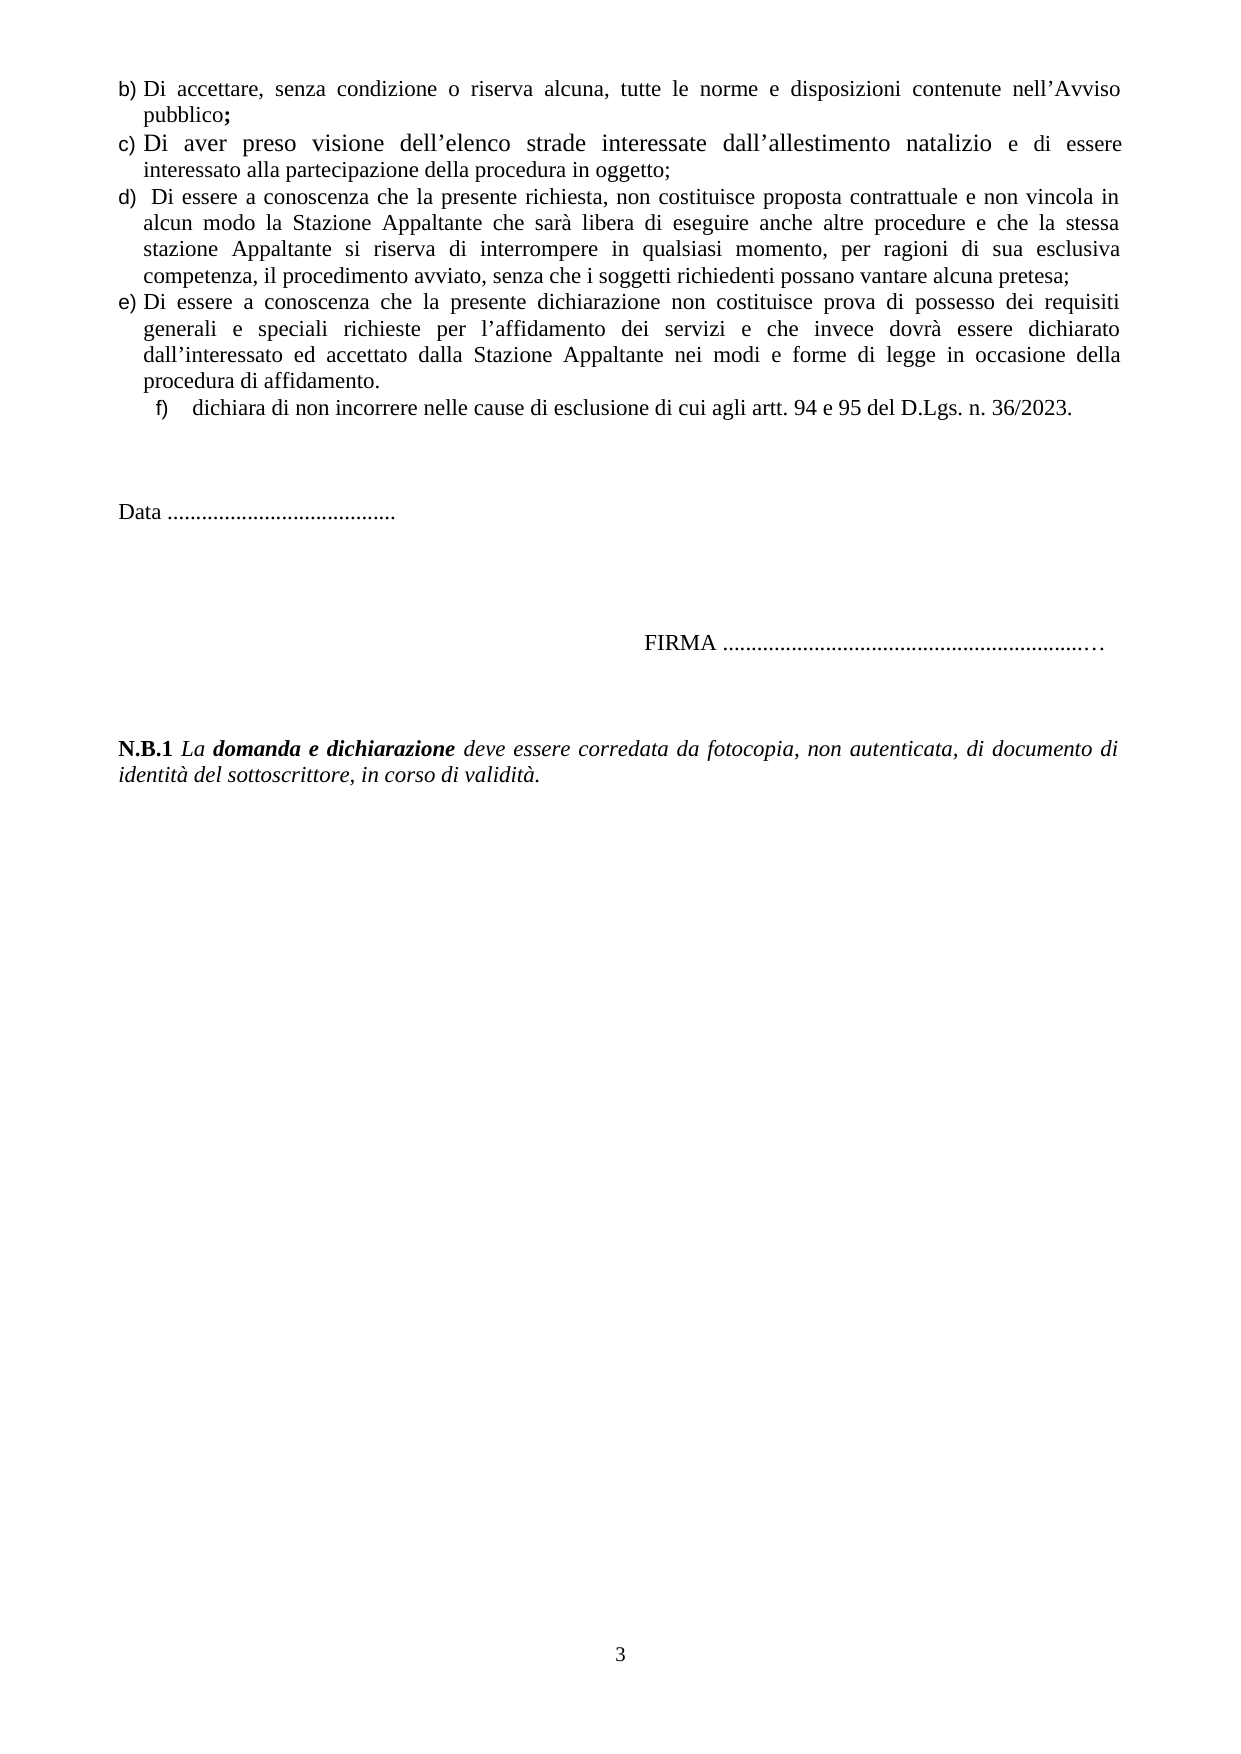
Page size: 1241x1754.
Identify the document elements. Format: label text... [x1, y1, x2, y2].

list dichiara di non incorrere nelle cause di esclusione di cui agli artt. 94 e 95 del D.Lgs. n. 36/2023. [156, 394, 1122, 420]
text Data ........................................ [118, 498, 1122, 524]
list Di aver preso visione dell’elenco strade interessate dall’allestimento natalizio e di essere interessato alla partecipazione della procedura in oggetto; [118, 128, 1122, 183]
list Di accettare, senza condizione o riserva alcuna, tutte le norme e disposizioni contenute nell’Avviso pubblico; [118, 75, 1122, 128]
text N.B.1 La domanda e dichiarazione deve essere corredata da fotocopia, non autenticata, di documento di identità del sottoscrittore, in corso di validità. [118, 735, 1122, 788]
list Di essere a conoscenza che la presente richiesta, non costituisce proposta contrattuale e non vincola in alcun modo la Stazione Appaltante che sarà libera di eseguire anche altre procedure e che la stessa stazione Appaltante si riserva di interrompere in qualsiasi momento, per ragioni di sua esclusiva competenza, il procedimento avviato, senza che i soggetti richiedenti possano vantare alcuna pretesa; [118, 183, 1122, 288]
text FIRMA ...............................................................… [118, 629, 1122, 656]
list Di essere a conoscenza che la presente dichiarazione non costituisce prova di possesso dei requisiti generali e speciali richieste per l’affidamento dei servizi e che invece dovrà essere dichiarato dall’interessato ed accettato dalla Stazione Appaltante nei modi e forme di legge in occasione della procedura di affidamento. [118, 288, 1122, 394]
